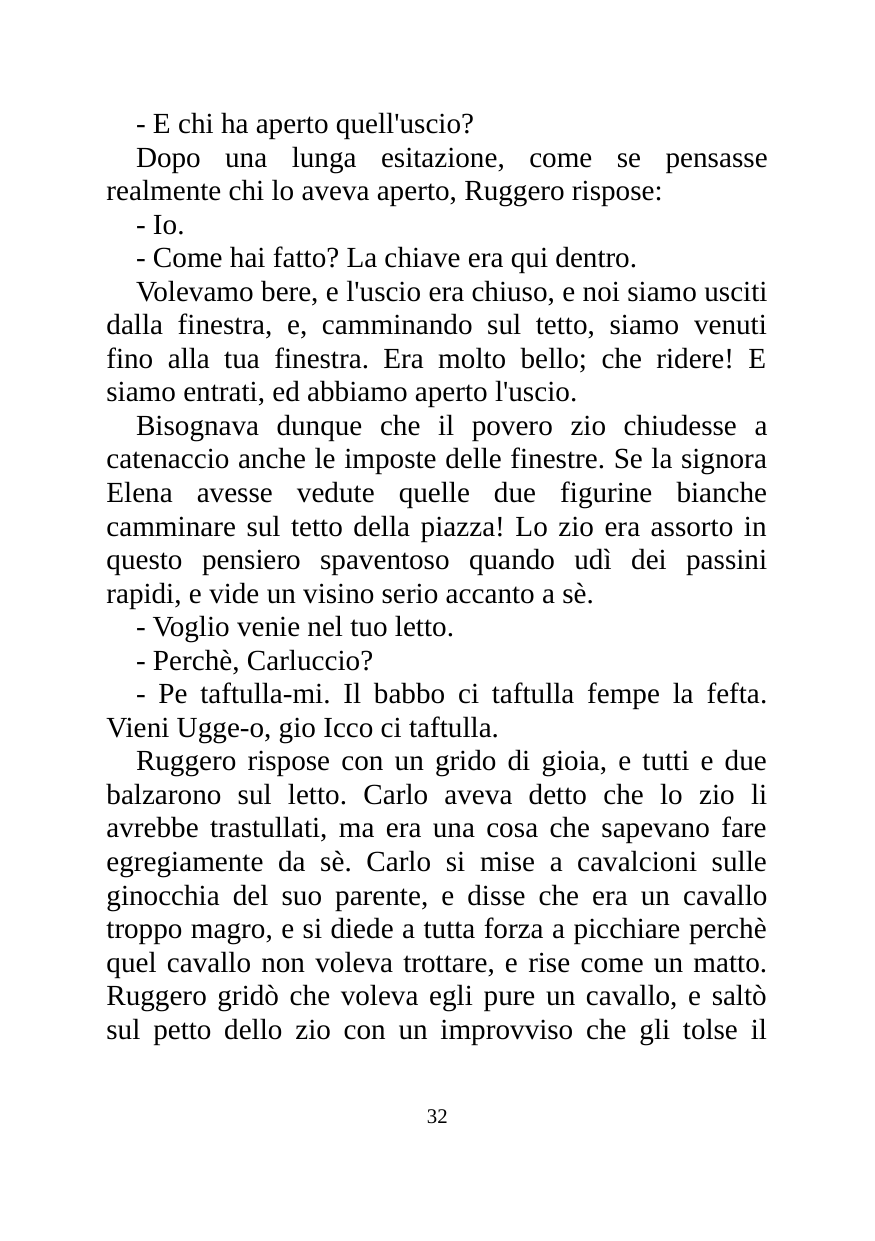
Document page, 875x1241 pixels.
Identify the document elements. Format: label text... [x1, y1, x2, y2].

text - Come hai fatto? La chiave era qui dentro. [106, 240, 768, 274]
text - Io. [106, 207, 768, 240]
text Ruggero rispose con un grido di gioia, e tutti e due balzarono sul letto. Carlo aveva detto che lo zio li avrebbe trastullati, ma era una cosa che sapevano fare egregiamente da sè. Carlo si mise a cavalcioni sulle ginocchia del suo parente, e disse che era un cavallo troppo magro, e si diede a tutta forza a picchiare perchè quel cavallo non voleva trottare, e rise come un matto. Ruggero gridò che voleva egli pure un cavallo, e saltò sul petto dello zio con un improvviso che gli tolse il [106, 743, 768, 1045]
text - Voglio venie nel tuo letto. [106, 609, 768, 643]
text - Pe taftulla-mi. Il babbo ci taftulla fempe la fefta. Vieni Ugge-o, gio Icco ci taftulla. [106, 676, 768, 743]
text Volevamo bere, e l'uscio era chiuso, e noi siamo usciti dalla finestra, e, camminando sul tetto, siamo venuti fino alla tua finestra. Era molto bello; che ridere! E siamo entrati, ed abbiamo aperto l'uscio. [106, 274, 768, 408]
text Bisognava dunque che il povero zio chiudesse a catenaccio anche le imposte delle finestre. Se la signora Elena avesse vedute quelle due figurine bianche camminare sul tetto della piazza! Lo zio era assorto in questo pensiero spaventoso quando udì dei passini rapidi, e vide un visino serio accanto a sè. [106, 408, 768, 609]
text Dopo una lunga esitazione, come se pensasse realmente chi lo aveva aperto, Ruggero rispose: [106, 140, 768, 207]
text - E chi ha aperto quell'uscio? [106, 106, 768, 140]
text - Perchè, Carluccio? [106, 643, 768, 676]
